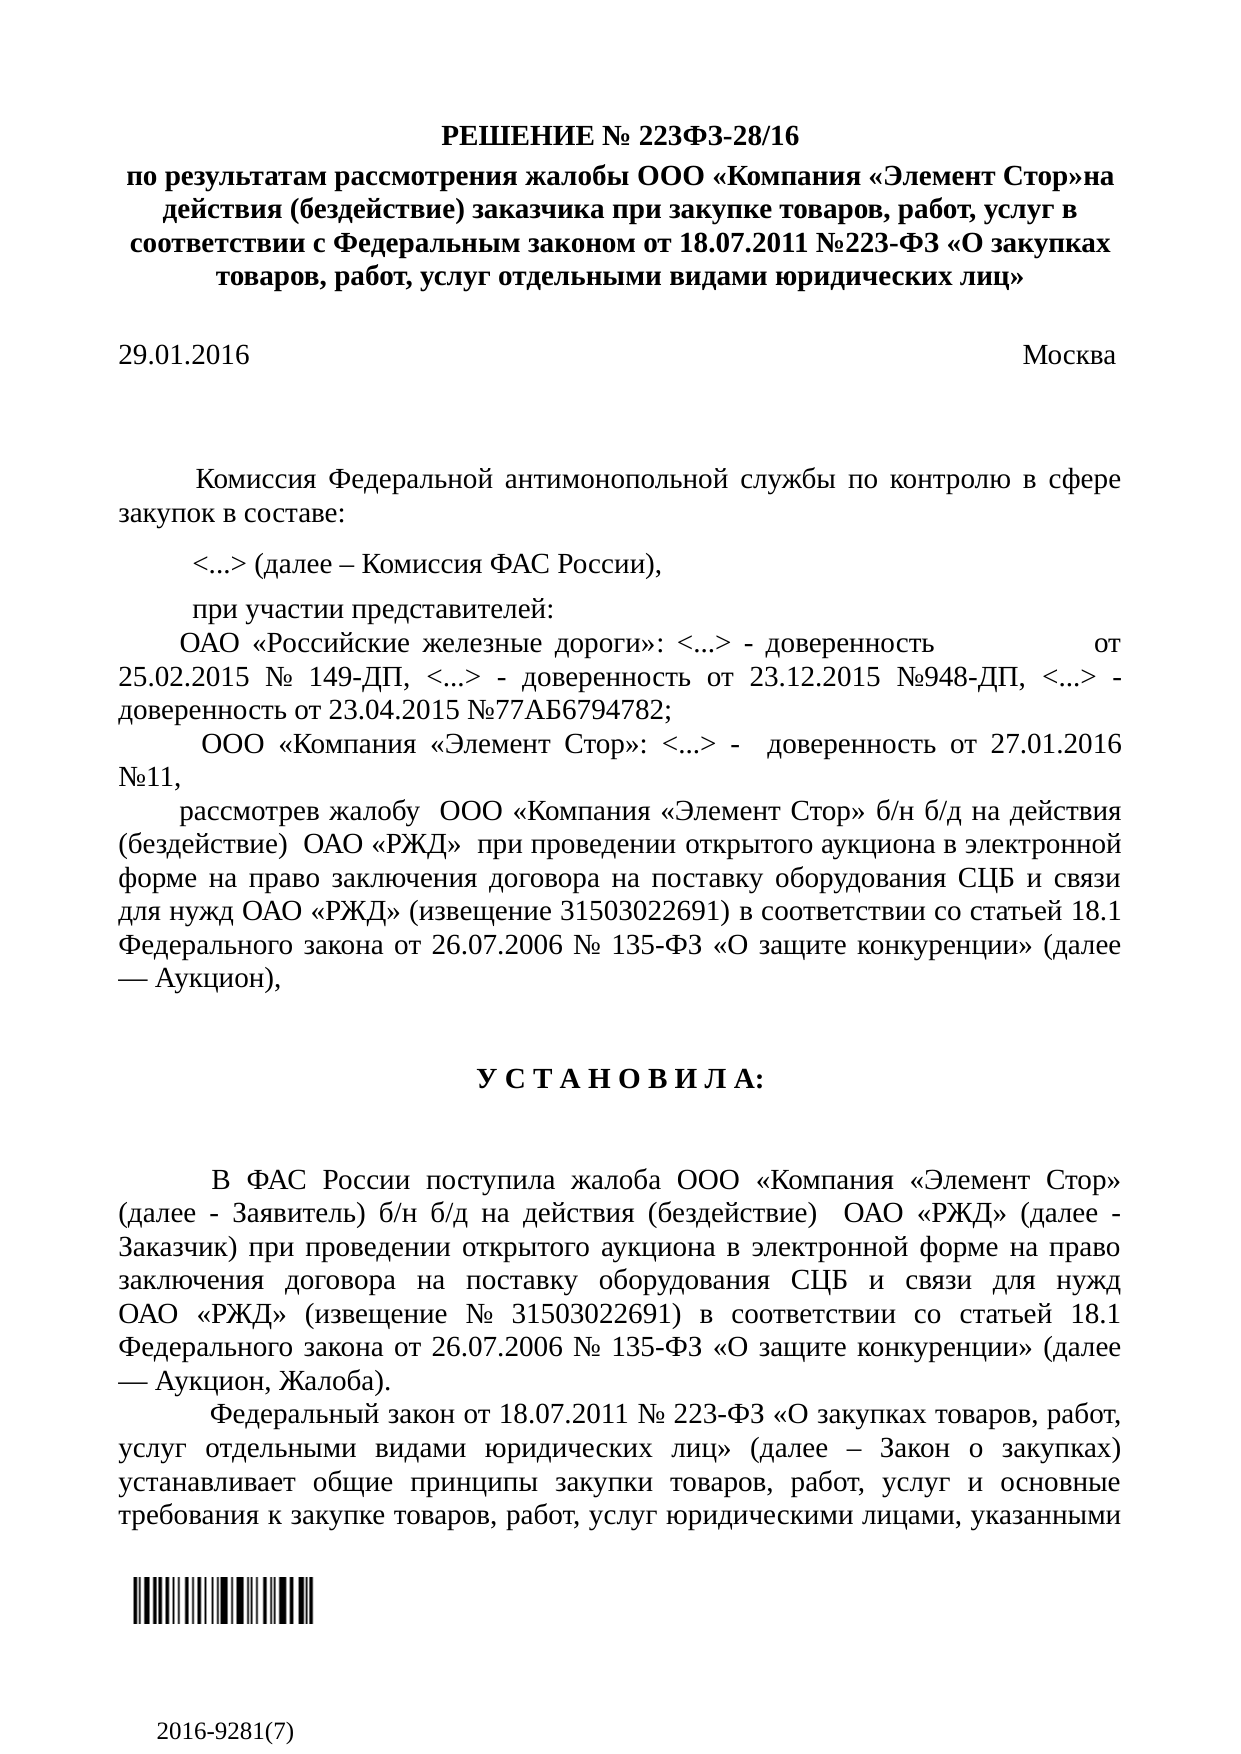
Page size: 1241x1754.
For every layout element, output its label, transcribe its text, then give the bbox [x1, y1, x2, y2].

text У С Т А Н О В И Л А: [118, 1061, 1122, 1095]
picture [118, 1577, 331, 1624]
text ООО «Компания «Элемент Стор»: <...> - доверенность от 27.01.2016 №11, [118, 726, 1122, 793]
text В ФАС России поступила жалоба ООО «Компания «Элемент Стор» (далее - Заявитель) б/н б/д на действия (бездействие) ОАО «РЖД» (далее - Заказчик) при проведении открытого аукциона в электронной форме на право заключения договора на поставку оборудования СЦБ и связи для нужд ОАО «РЖД» (извещение № 31503022691) в соответствии со статьей 18.1 Федерального закона от 26.07.2006 № 135-ФЗ «О защите конкуренции» (далее — Аукцион, Жалоба). [118, 1162, 1122, 1397]
text <...> (далее – Комиссия ФАС России), [118, 546, 1122, 580]
text РЕШЕНИЕ № 223ФЗ-28/16 [118, 118, 1122, 152]
text по результатам рассмотрения жалобы ООО «Компания «Элемент Стор»на действия (бездействие) заказчика при закупке товаров, работ, услуг в соответствии с Федеральным законом от 18.07.2011 №223-ФЗ «О закупках товаров, работ, услуг отдельными видами юридических лиц» [118, 158, 1122, 292]
text при участии представителей: [118, 592, 1122, 625]
text Комиссия Федеральной антимонопольной службы по контролю в сфере закупок в составе: [118, 462, 1122, 529]
text 29.01.2016 Москва [118, 337, 1122, 371]
text Федеральный закон от 18.07.2011 № 223-ФЗ «О закупках товаров, работ, услуг отдельными видами юридических лиц» (далее – Закон о закупках) устанавливает общие принципы закупки товаров, работ, услуг и основные требования к закупке товаров, работ, услуг юридическими лицами, указанными [118, 1397, 1122, 1531]
text ОАО «Российские железные дороги»: <...> - доверенность от 25.02.2015 № 149-ДП, <...> - доверенность от 23.12.2015 №948-ДП, <...> - доверенность от 23.04.2015 №77АБ6794782; [118, 625, 1122, 726]
text рассмотрев жалобу ООО «Компания «Элемент Стор» б/н б/д на действия (бездействие) ОАО «РЖД» при проведении открытого аукциона в электронной форме на право заключения договора на поставку оборудования СЦБ и связи для нужд ОАО «РЖД» (извещение 31503022691) в соответствии со статьей 18.1 Федерального закона от 26.07.2006 № 135-ФЗ «О защите конкуренции» (далее — Аукцион), [118, 793, 1122, 994]
